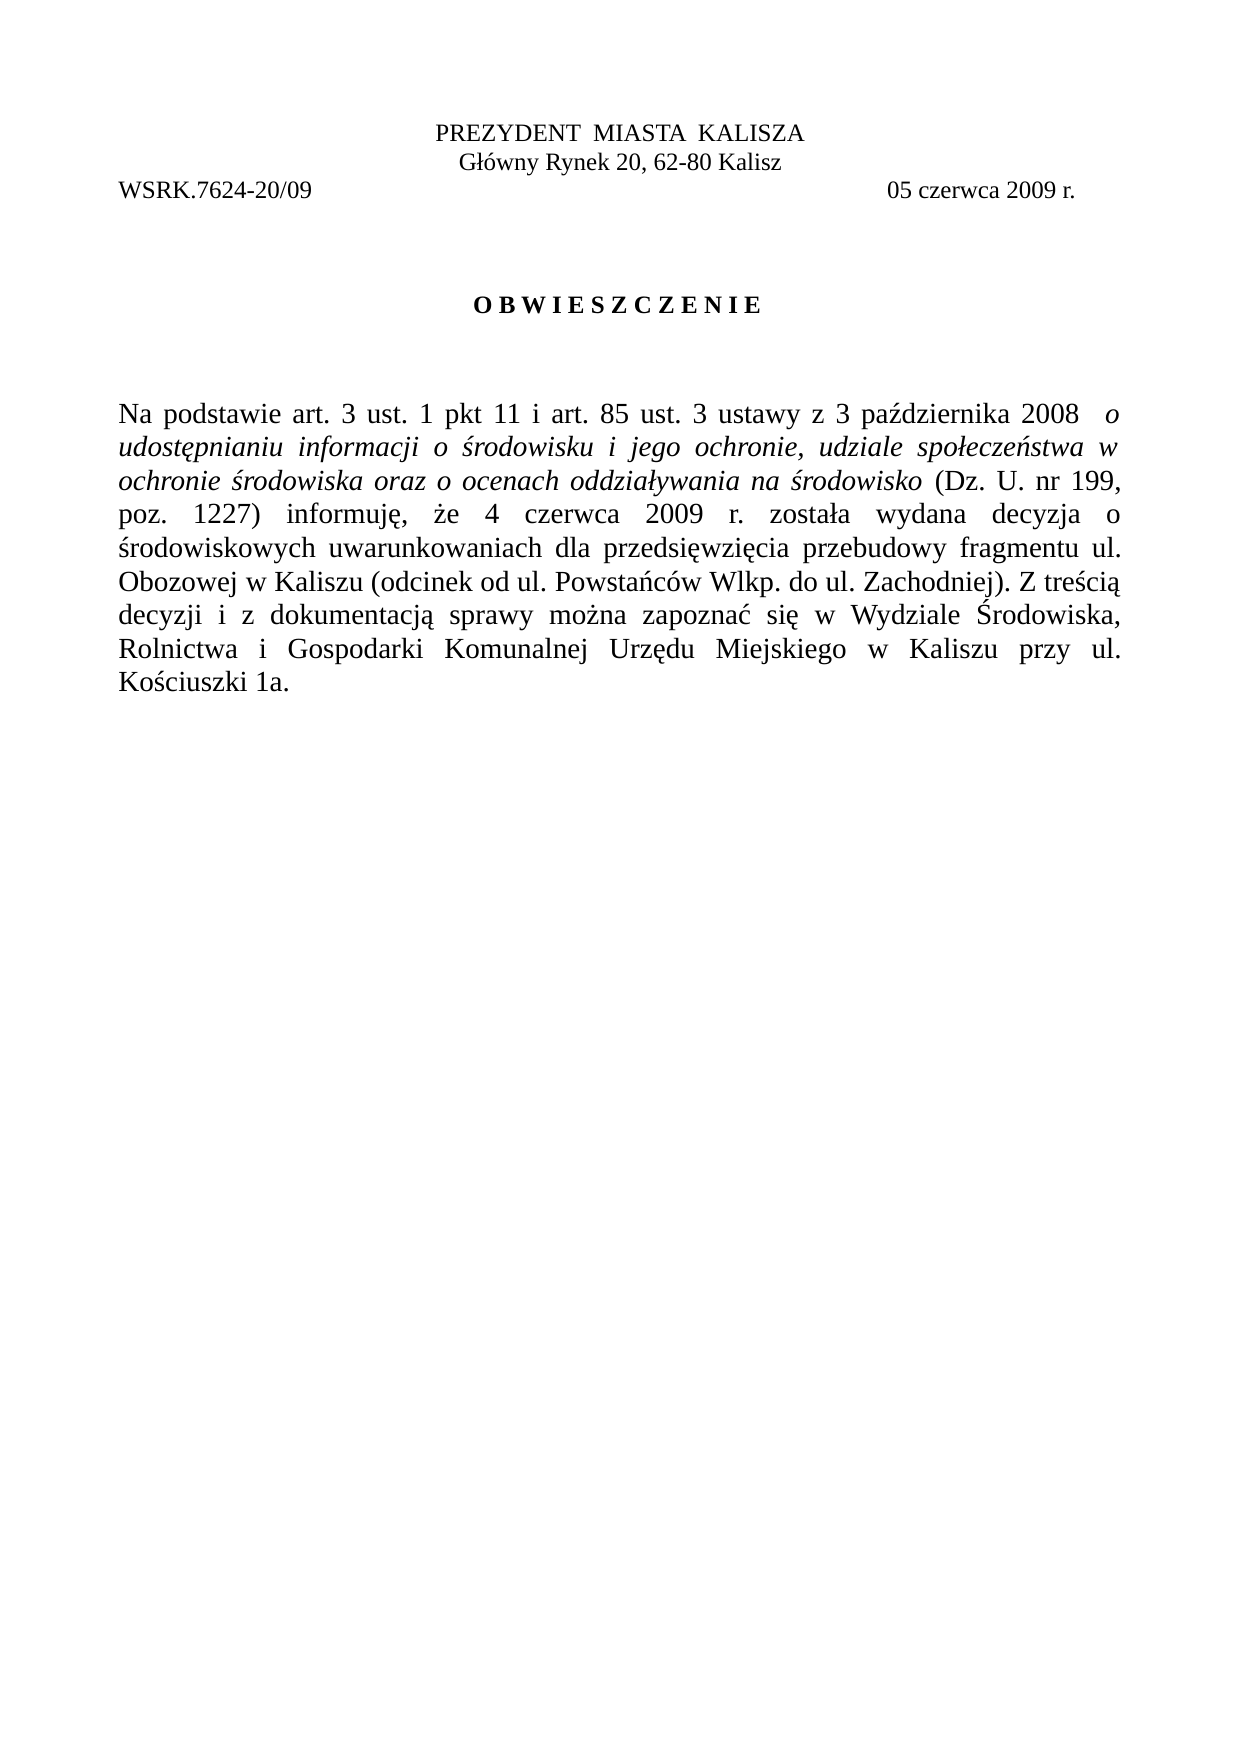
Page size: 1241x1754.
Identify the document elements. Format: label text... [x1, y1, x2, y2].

text Na podstawie art. 3 ust. 1 pkt 11 i art. 85 ust. 3 ustawy z 3 października 2008 o udostępnianiu informacji o środowisku i jego ochronie, udziale społeczeństwa w ochronie środowiska oraz o ocenach oddziaływania na środowisko (Dz. U. nr 199, poz. 1227) informuję, że 4 czerwca 2009 r. została wydana decyzja o środowiskowych uwarunkowaniach dla przedsięwzięcia przebudowy fragmentu ul. Obozowej w Kaliszu (odcinek od ul. Powstańców Wlkp. do ul. Zachodniej). Z treścią decyzji i z dokumentacją sprawy można zapoznać się w Wydziale Środowiska, Rolnictwa i Gospodarki Komunalnej Urzędu Miejskiego w Kaliszu przy ul. Kościuszki 1a. [118, 396, 1122, 698]
text PREZYDENT MIASTA KALISZA [118, 118, 1122, 147]
text WSRK.7624-20/09 05 czerwca 2009 r. [118, 176, 1122, 204]
text O B W I E S Z C Z E N I E [118, 291, 1122, 319]
text Główny Rynek 20, 62-80 Kalisz [118, 147, 1122, 176]
